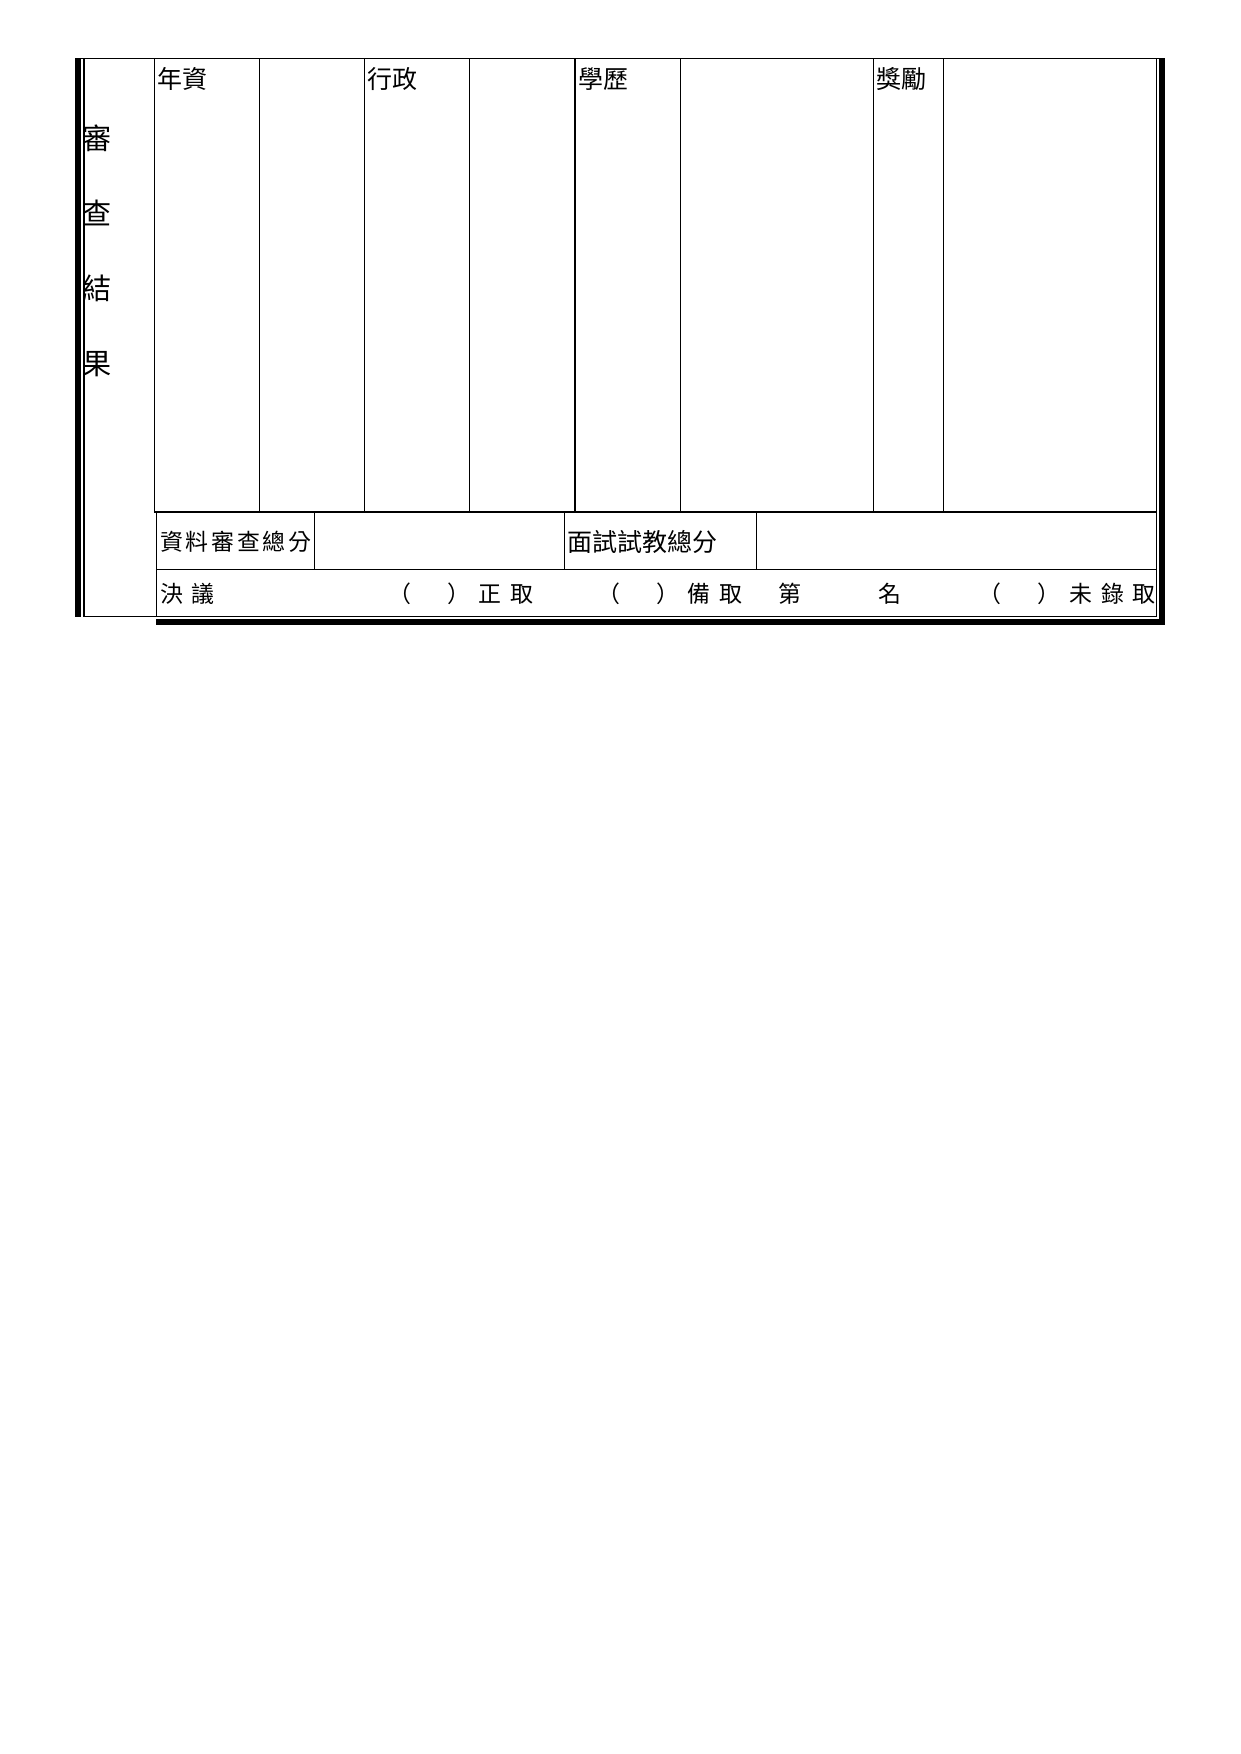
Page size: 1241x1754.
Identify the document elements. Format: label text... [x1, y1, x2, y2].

table_cell 年資 [155, 59, 259, 511]
table_cell [681, 59, 873, 511]
table_cell [260, 59, 364, 511]
table_cell [944, 59, 1156, 511]
table_cell 學歷 [576, 59, 680, 511]
table_cell [85, 511, 156, 616]
table_cell 行政 [365, 59, 469, 511]
table_cell 決議 （ ）正取 （ ）備取 第 名 （ ）未錄取 [157, 570, 1156, 616]
table_cell [470, 59, 574, 511]
table_cell 獎勵 [874, 59, 943, 511]
table_cell 審 查 結 果 [85, 59, 154, 511]
table_cell 面試試教總分 [565, 513, 756, 569]
table_cell [757, 513, 1156, 569]
table_cell [315, 513, 564, 569]
table_cell 資料審查總分 [157, 513, 314, 569]
